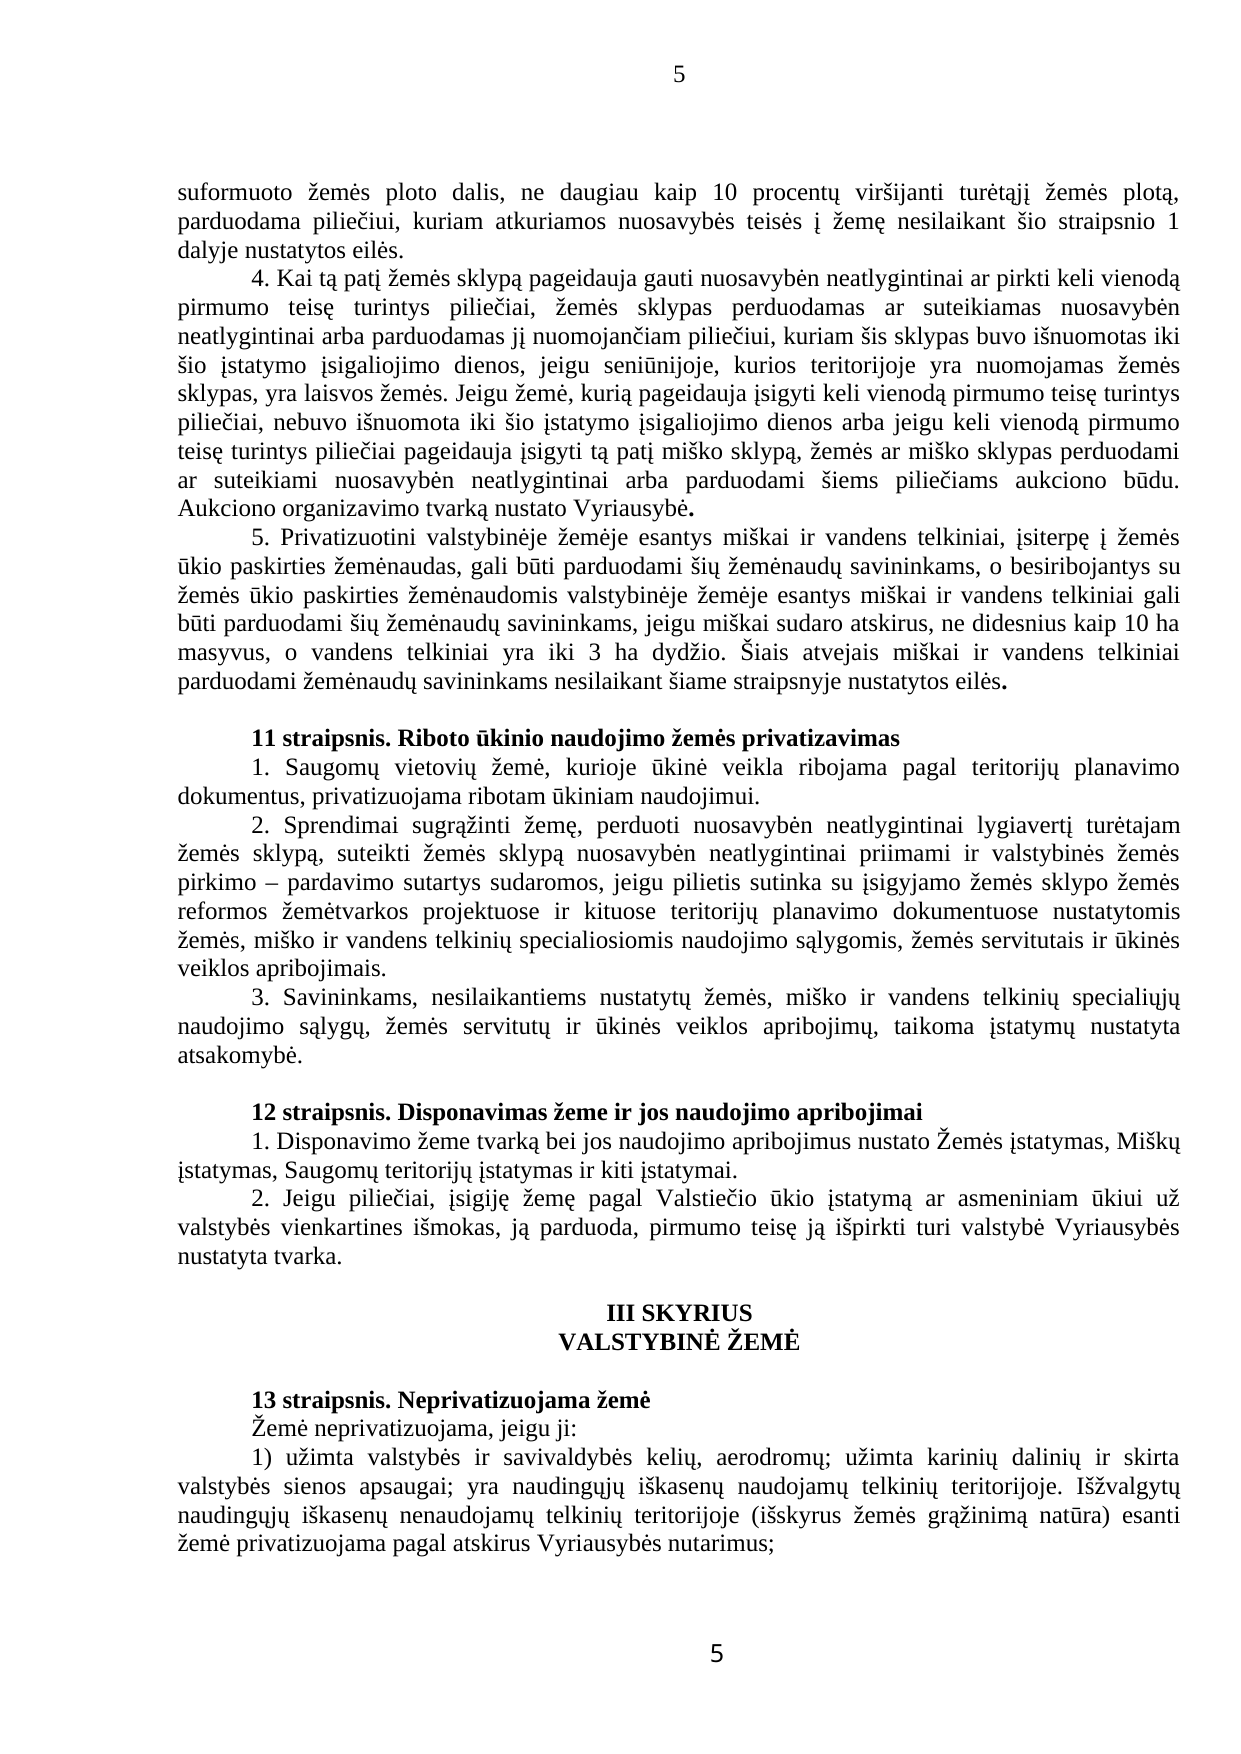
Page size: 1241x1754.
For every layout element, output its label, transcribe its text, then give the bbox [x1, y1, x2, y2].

text 1. Disponavimo žeme tvarką bei jos naudojimo apribojimus nustato Žemės įstatymas, Miškų įstatymas, Saugomų teritorijų įstatymas ir kiti įstatymai. [177, 1126, 1181, 1183]
text 13 straipsnis. Neprivatizuojama žemė [177, 1385, 1181, 1413]
text 4. Kai tą patį žemės sklypą pageidauja gauti nuosavybėn neatlygintinai ar pirkti keli vienodą pirmumo teisę turintys piliečiai, žemės sklypas perduodamas ar suteikiamas nuosavybėn neatlygintinai arba parduodamas jį nuomojančiam piliečiui, kuriam šis sklypas buvo išnuomotas iki šio įstatymo įsigaliojimo dienos, jeigu seniūnijoje, kurios teritorijoje yra nuomojamas žemės sklypas, yra laisvos žemės. Jeigu žemė, kurią pageidauja įsigyti keli vienodą pirmumo teisę turintys piliečiai, nebuvo išnuomota iki šio įstatymo įsigaliojimo dienos arba jeigu keli vienodą pirmumo teisę turintys piliečiai pageidauja įsigyti tą patį miško sklypą, žemės ar miško sklypas perduodami ar suteikiami nuosavybėn neatlygintinai arba parduodami šiems piliečiams aukciono būdu. Aukciono organizavimo tvarką nustato Vyriausybė. [177, 263, 1181, 522]
text suformuoto žemės ploto dalis, ne daugiau kaip 10 procentų viršijanti turėtąjį žemės plotą, parduodama piliečiui, kuriam atkuriamos nuosavybės teisės į žemę nesilaikant šio straipsnio 1 dalyje nustatytos eilės. [177, 177, 1181, 263]
text 1. Saugomų vietovių žemė, kurioje ūkinė veikla ribojama pagal teritorijų planavimo dokumentus, privatizuojama ribotam ūkiniam naudojimui. [177, 752, 1181, 810]
text 12 straipsnis. Disponavimas žeme ir jos naudojimo apribojimai [177, 1097, 1181, 1126]
text 5. Privatizuotini valstybinėje žemėje esantys miškai ir vandens telkiniai, įsiterpę į žemės ūkio paskirties žemėnaudas, gali būti parduodami šių žemėnaudų savininkams, o besiribojantys su žemės ūkio paskirties žemėnaudomis valstybinėje žemėje esantys miškai ir vandens telkiniai gali būti parduodami šių žemėnaudų savininkams, jeigu miškai sudaro atskirus, ne didesnius kaip 10 ha masyvus, o vandens telkiniai yra iki 3 ha dydžio. Šiais atvejais miškai ir vandens telkiniai parduodami žemėnaudų savininkams nesilaikant šiame straipsnyje nustatytos eilės. [177, 522, 1181, 695]
text 2. Sprendimai sugrąžinti žemę, perduoti nuosavybėn neatlygintinai lygiavertį turėtajam žemės sklypą, suteikti žemės sklypą nuosavybėn neatlygintinai priimami ir valstybinės žemės pirkimo – pardavimo sutartys sudaromos, jeigu pilietis sutinka su įsigyjamo žemės sklypo žemės reformos žemėtvarkos projektuose ir kituose teritorijų planavimo dokumentuose nustatytomis žemės, miško ir vandens telkinių specialiosiomis naudojimo sąlygomis, žemės servitutais ir ūkinės veiklos apribojimais. [177, 810, 1181, 982]
text Žemė neprivatizuojama, jeigu ji: [177, 1413, 1181, 1442]
text 11 straipsnis. Riboto ūkinio naudojimo žemės privatizavimas [177, 723, 1181, 752]
text VALSTYBINĖ ŽEMĖ [177, 1327, 1181, 1356]
text III skyrius [177, 1298, 1181, 1327]
text 1) užimta valstybės ir savivaldybės kelių, aerodromų; užimta karinių dalinių ir skirta valstybės sienos apsaugai; yra naudingųjų iškasenų naudojamų telkinių teritorijoje. Išžvalgytų naudingųjų iškasenų nenaudojamų telkinių teritorijoje (išskyrus žemės grąžinimą natūra) esanti žemė privatizuojama pagal atskirus Vyriausybės nutarimus; [177, 1442, 1181, 1557]
text 3. Savininkams, nesilaikantiems nustatytų žemės, miško ir vandens telkinių specialiųjų naudojimo sąlygų, žemės servitutų ir ūkinės veiklos apribojimų, taikoma įstatymų nustatyta atsakomybė. [177, 982, 1181, 1068]
text 2. Jeigu piliečiai, įsigiję žemę pagal Valstiečio ūkio įstatymą ar asmeniniam ūkiui už valstybės vienkartines išmokas, ją parduoda, pirmumo teisę ją išpirkti turi valstybė Vyriausybės nustatyta tvarka. [177, 1183, 1181, 1270]
